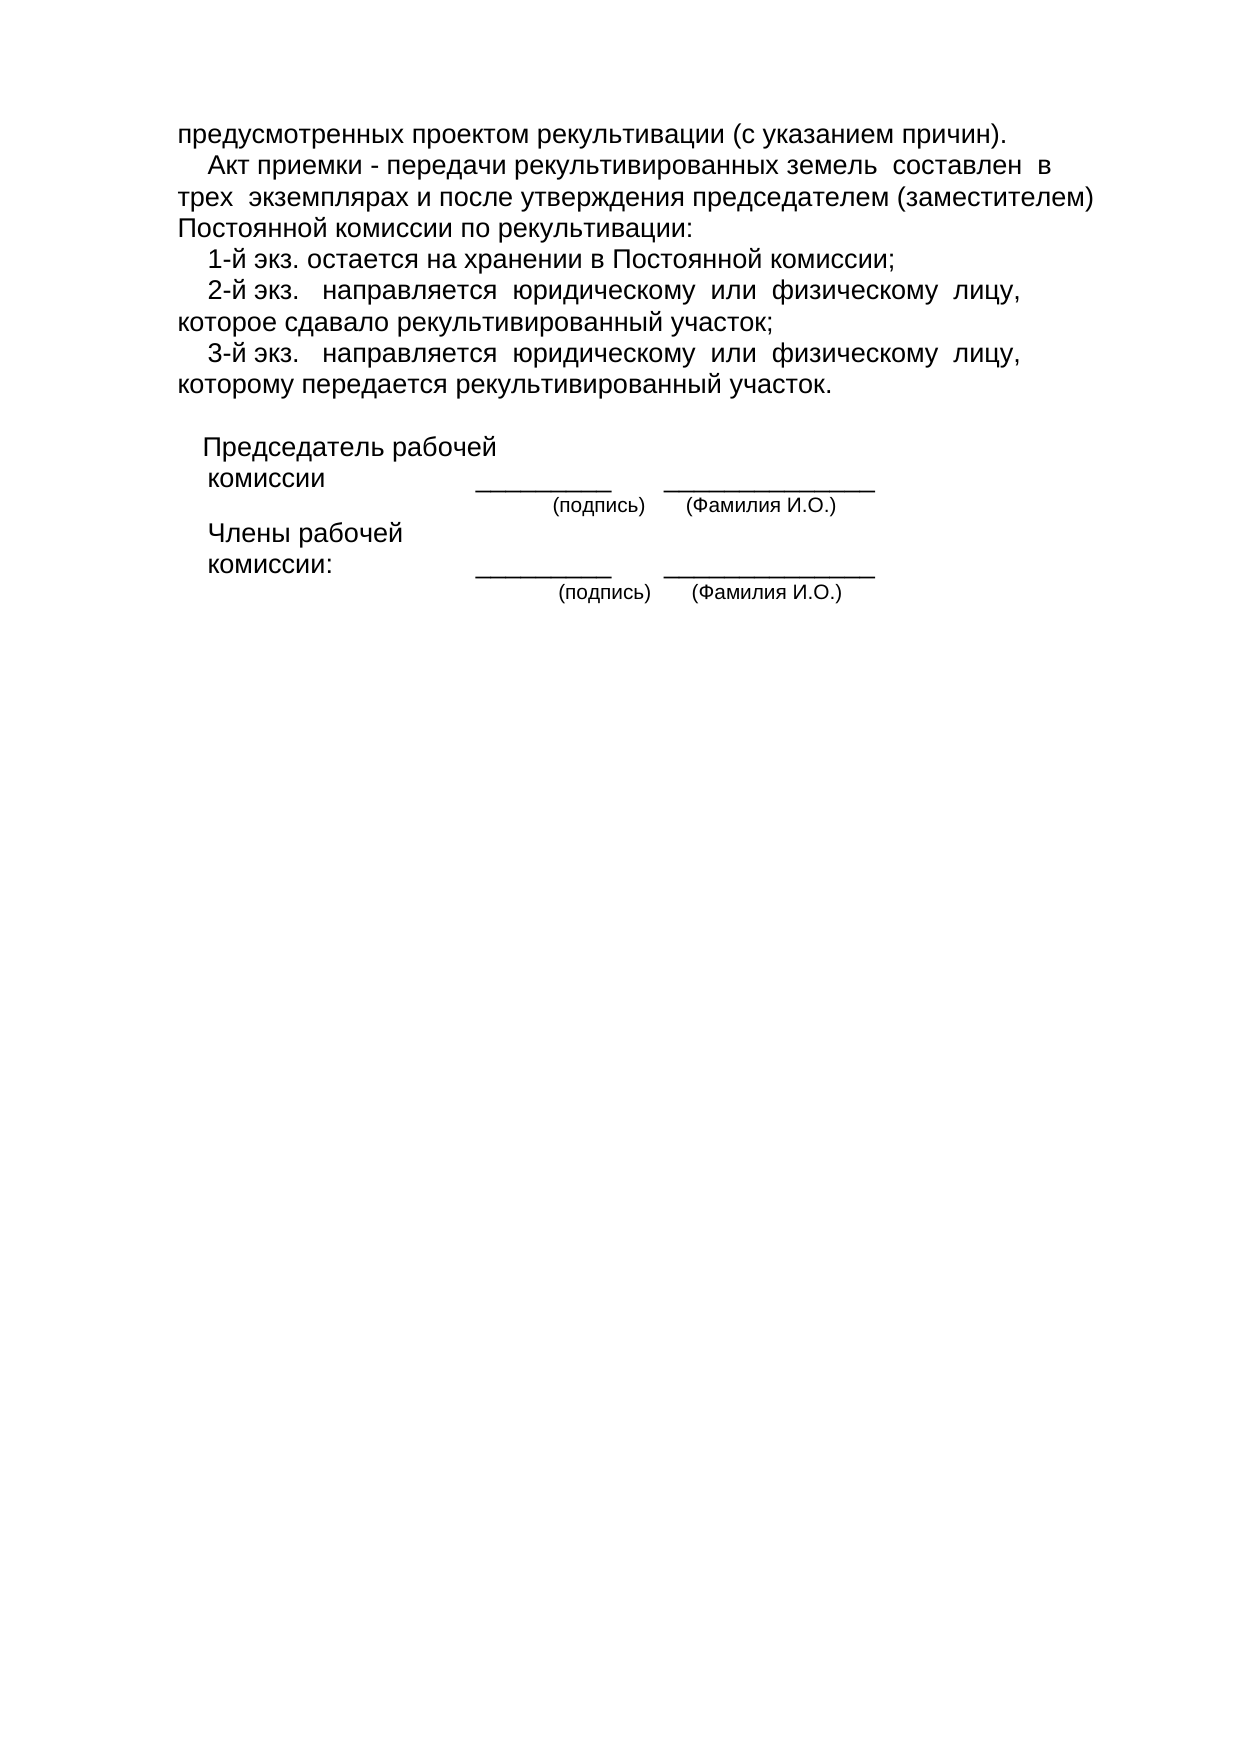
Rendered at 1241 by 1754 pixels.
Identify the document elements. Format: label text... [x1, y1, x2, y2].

text предусмотренных проектом рекультивации (с указанием причин). [177, 118, 1181, 149]
text (подпись) (Фамилия И.О.) [177, 493, 1181, 517]
text которому передается рекультивированный участок. [177, 368, 1181, 399]
text комиссии: _________ ______________ [177, 548, 1181, 579]
text Постоянной комиссии по рекультивации: [177, 212, 1181, 243]
text трех экземплярах и после утверждения председателем (заместителем) [177, 181, 1181, 212]
text которое сдавало рекультивированный участок; [177, 306, 1181, 337]
text комиссии _________ ______________ [177, 462, 1181, 493]
text Члены рабочей [177, 517, 1181, 548]
text (подпись) (Фамилия И.О.) [177, 579, 1181, 603]
text Председатель рабочей [177, 431, 1181, 462]
text Акт приемки - передачи рекультивированных земель составлен в [177, 149, 1181, 181]
text 1-й экз. остается на хранении в Постоянной комиссии; [177, 243, 1181, 274]
text 3-й экз. направляется юридическому или физическому лицу, [177, 337, 1181, 368]
text 2-й экз. направляется юридическому или физическому лицу, [177, 274, 1181, 306]
